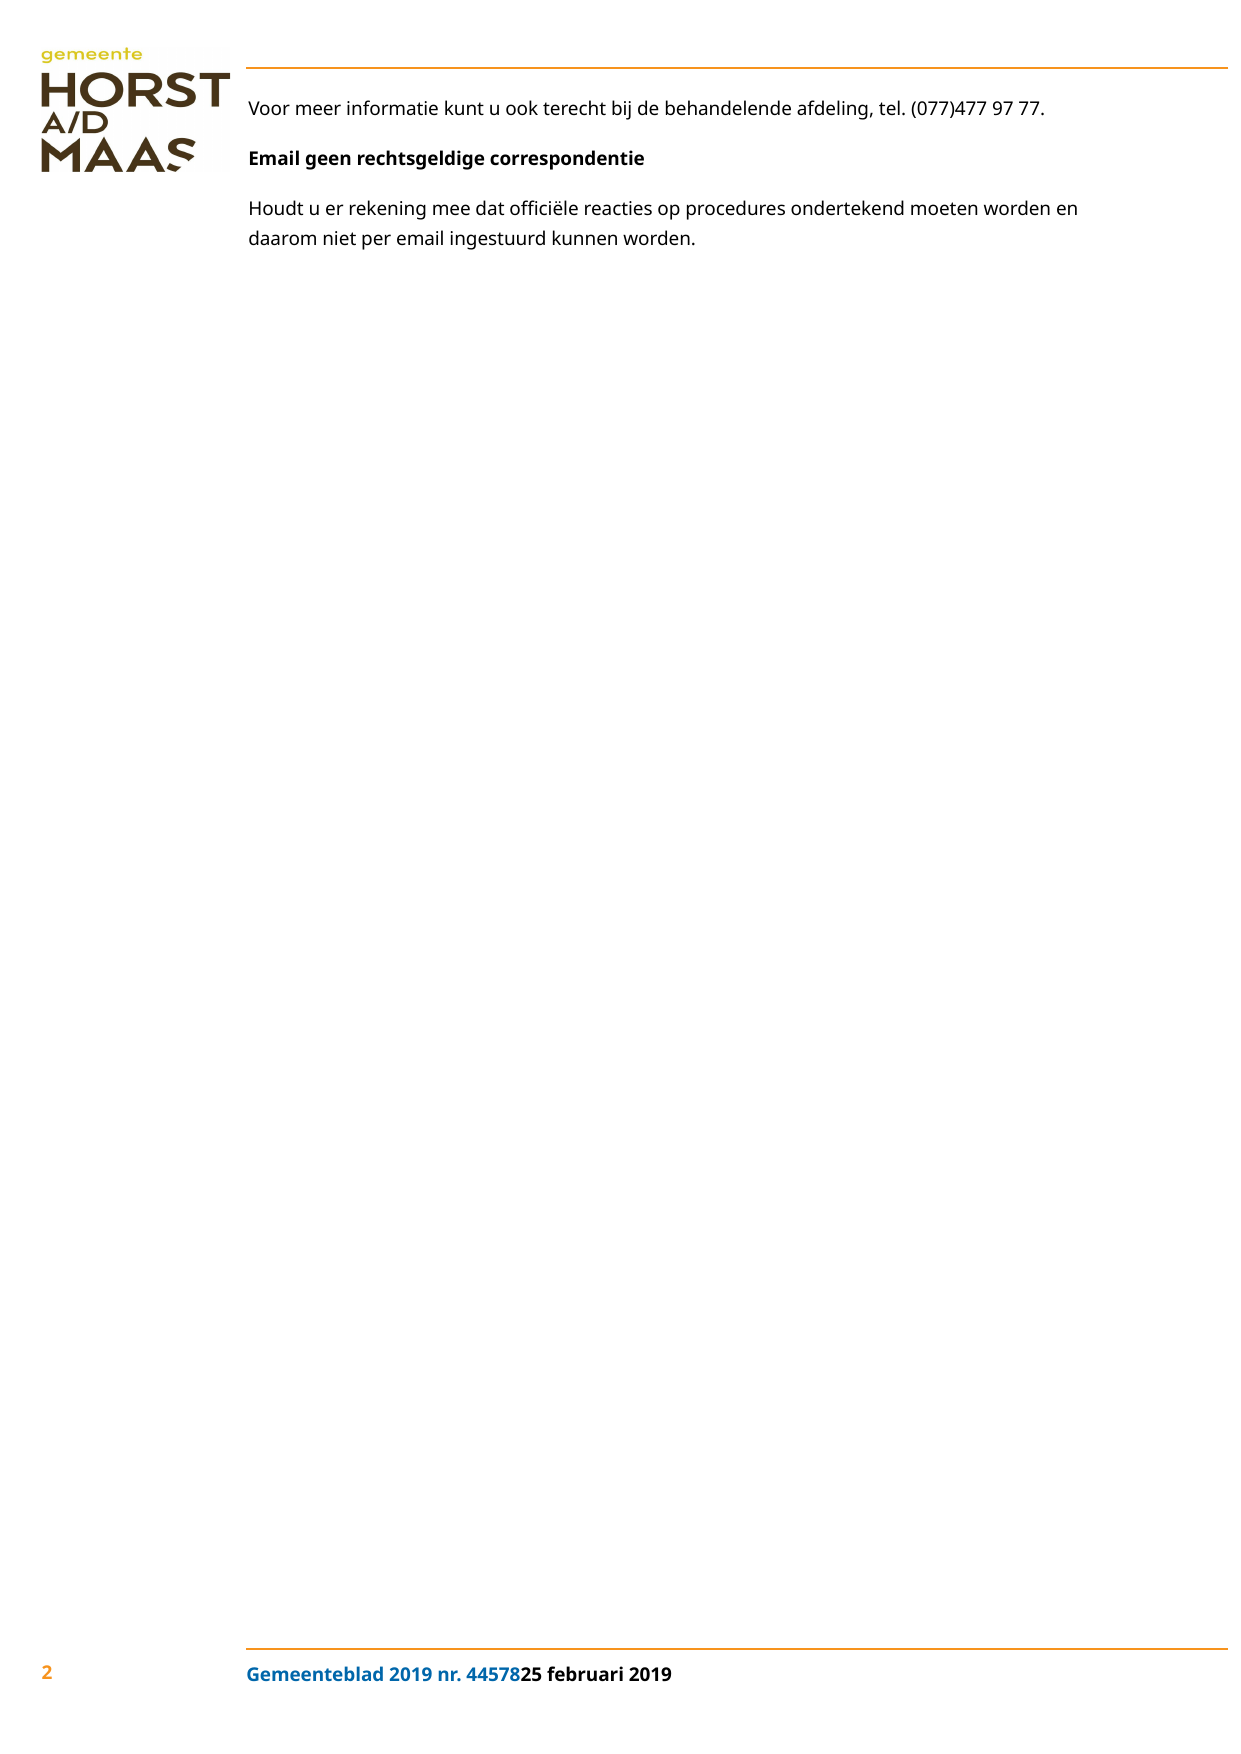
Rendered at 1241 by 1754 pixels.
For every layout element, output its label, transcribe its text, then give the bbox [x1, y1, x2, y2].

text Email geen rechtsgeldige correspondentie [248, 145, 1152, 171]
text Voor meer informatie kunt u ook terecht bij de behandelende afdeling, tel. (077)477 97 77. [248, 95, 1152, 121]
text Houdt u er rekening mee dat officiële reacties op procedures ondertekend moeten worden en daarom niet per email ingestuurd kunnen worden. [248, 196, 1152, 251]
picture [41, 47, 231, 172]
